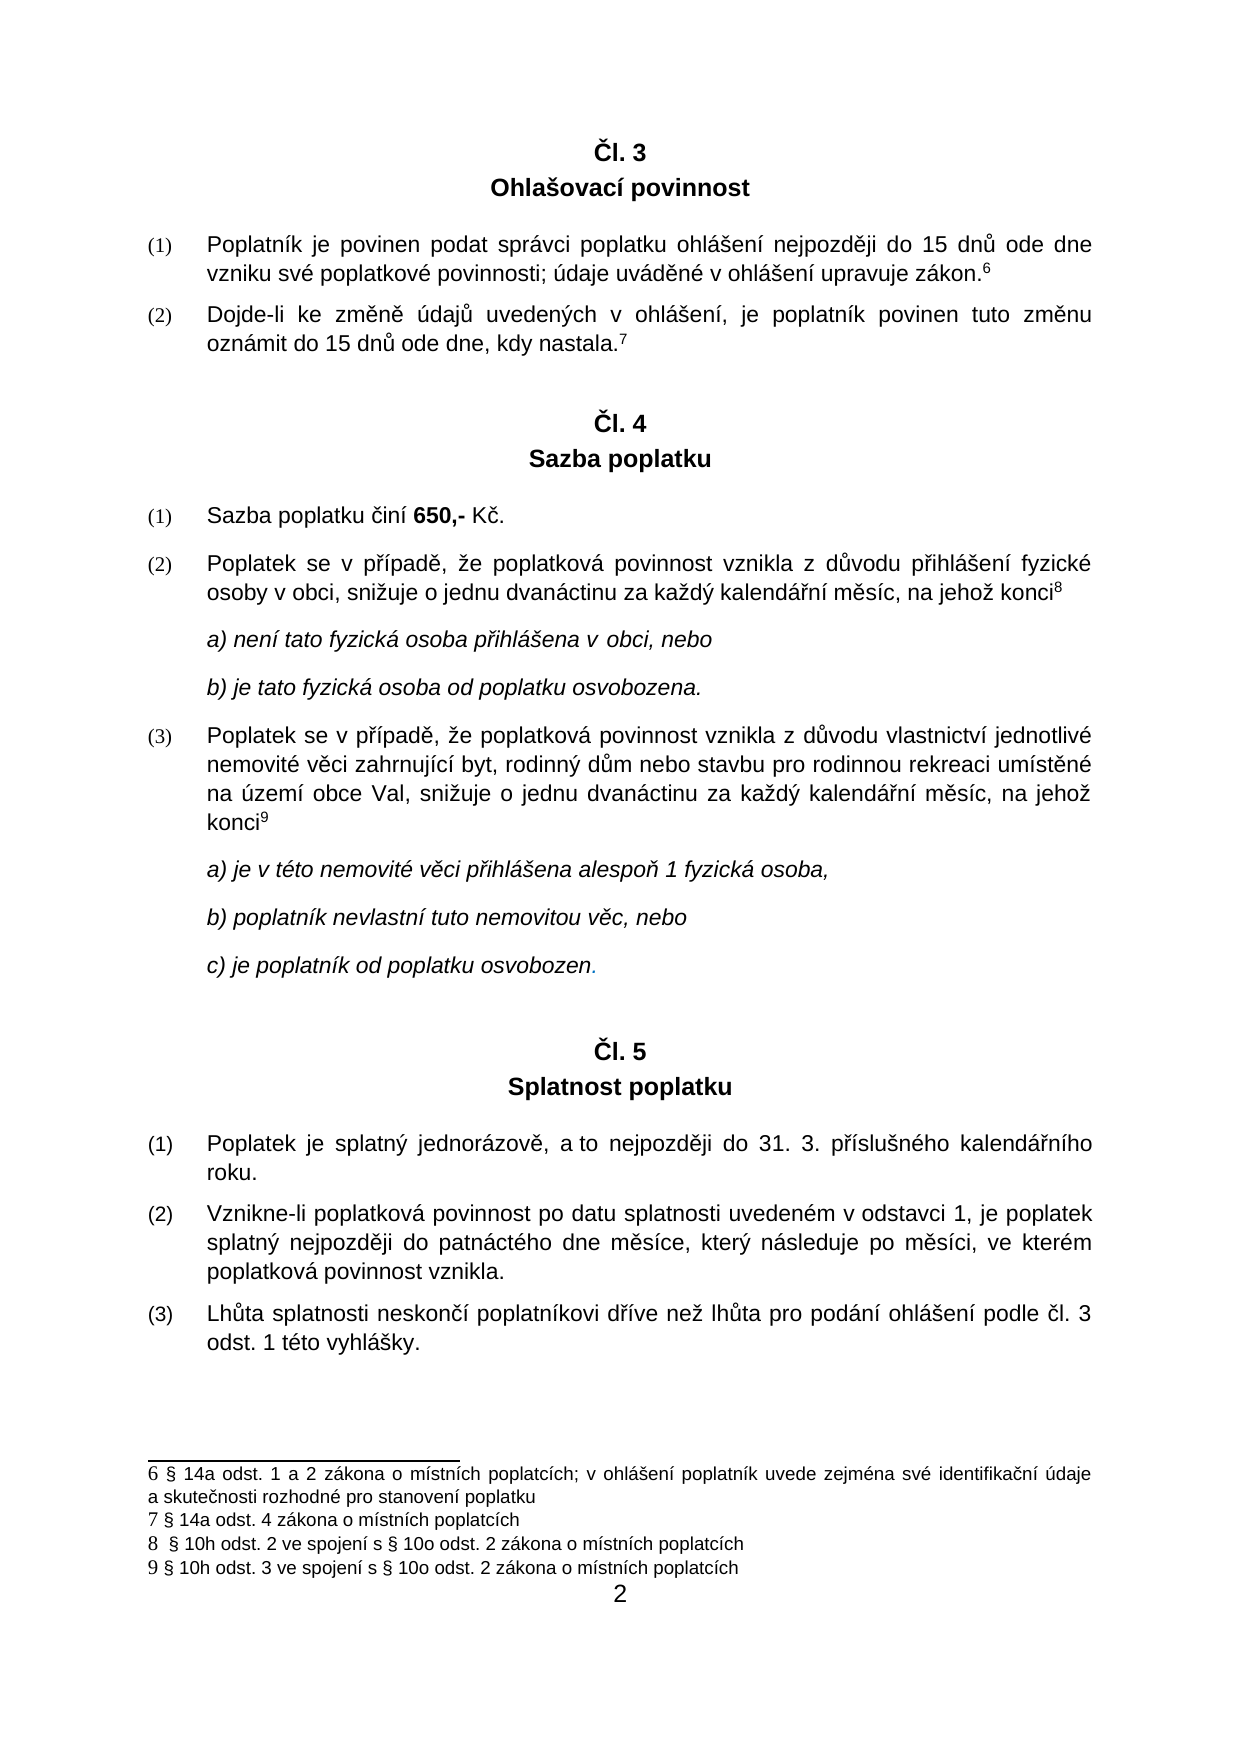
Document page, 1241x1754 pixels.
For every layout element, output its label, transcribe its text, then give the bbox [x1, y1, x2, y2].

list Poplatek se v případě, že poplatková povinnost vznikla z důvodu vlastnictví jednotlivé nemovité věci zahrnující byt, rodinný dům nebo stavbu pro rodinnou rekreaci umístěné na území obce Val, snižuje o jednu dvanáctinu za každý kalendářní měsíc, na jehož konci [148, 722, 1093, 835]
text c) je poplatník od poplatku osvobozen. [207, 952, 1093, 978]
list Lhůta splatnosti neskončí poplatníkovi dříve než lhůta pro podání ohlášení podle čl. 3 odst. 1 této vyhlášky. [148, 1300, 1093, 1355]
list § 10h odst. 2 ve spojení s § 10o odst. 2 zákona o místních poplatcích [148, 1531, 1093, 1555]
text b) je tato fyzická osoba od poplatku osvobozena. [207, 674, 1093, 700]
list Poplatník je povinen podat správci poplatku ohlášení nejpozději do 15 dnů ode dne vzniku své poplatkové povinnosti; údaje uváděné v ohlášení upravuje zákon. [148, 231, 1093, 286]
text Čl. 5 [148, 1037, 1093, 1066]
text Čl. 4 [148, 409, 1093, 438]
text a) není tato fyzická osoba přihlášena v obci, nebo [207, 626, 1093, 653]
list § 14a odst. 1 a 2 zákona o místních poplatcích; v ohlášení poplatník uvede zejména své identifikační údaje a skutečnosti rozhodné pro stanovení poplatku [148, 1461, 1093, 1507]
text Čl. 3 [148, 138, 1093, 167]
text Ohlašovací povinnost [148, 173, 1093, 202]
list Vznikne-li poplatková povinnost po datu splatnosti uvedeném v odstavci 1, je poplatek splatný nejpozději do patnáctého dne měsíce, který následuje po měsíci, ve kterém poplatková povinnost vznikla. [148, 1200, 1093, 1284]
list Dojde-li ke změně údajů uvedených v ohlášení, je poplatník povinen tuto změnu oznámit do 15 dnů ode dne, kdy nastala. [148, 301, 1093, 356]
list § 14a odst. 4 zákona o místních poplatcích [148, 1507, 1093, 1531]
list Poplatek je splatný jednorázově, a to nejpozději do 31. 3. příslušného kalendářního roku. [148, 1130, 1093, 1185]
list Sazba poplatku činí 650,- Kč. [148, 502, 1093, 528]
text Sazba poplatku [148, 444, 1093, 473]
list § 10h odst. 3 ve spojení s § 10o odst. 2 zákona o místních poplatcích [148, 1555, 1093, 1579]
text Splatnost poplatku [148, 1072, 1093, 1101]
text b) poplatník nevlastní tuto nemovitou věc, nebo [207, 904, 1093, 930]
list Poplatek se v případě, že poplatková povinnost vznikla z důvodu přihlášení fyzické osoby v obci, snižuje o jednu dvanáctinu za každý kalendářní měsíc, na jehož konci [148, 550, 1093, 605]
text a) je v této nemovité věci přihlášena alespoň 1 fyzická osoba, [207, 856, 1093, 883]
